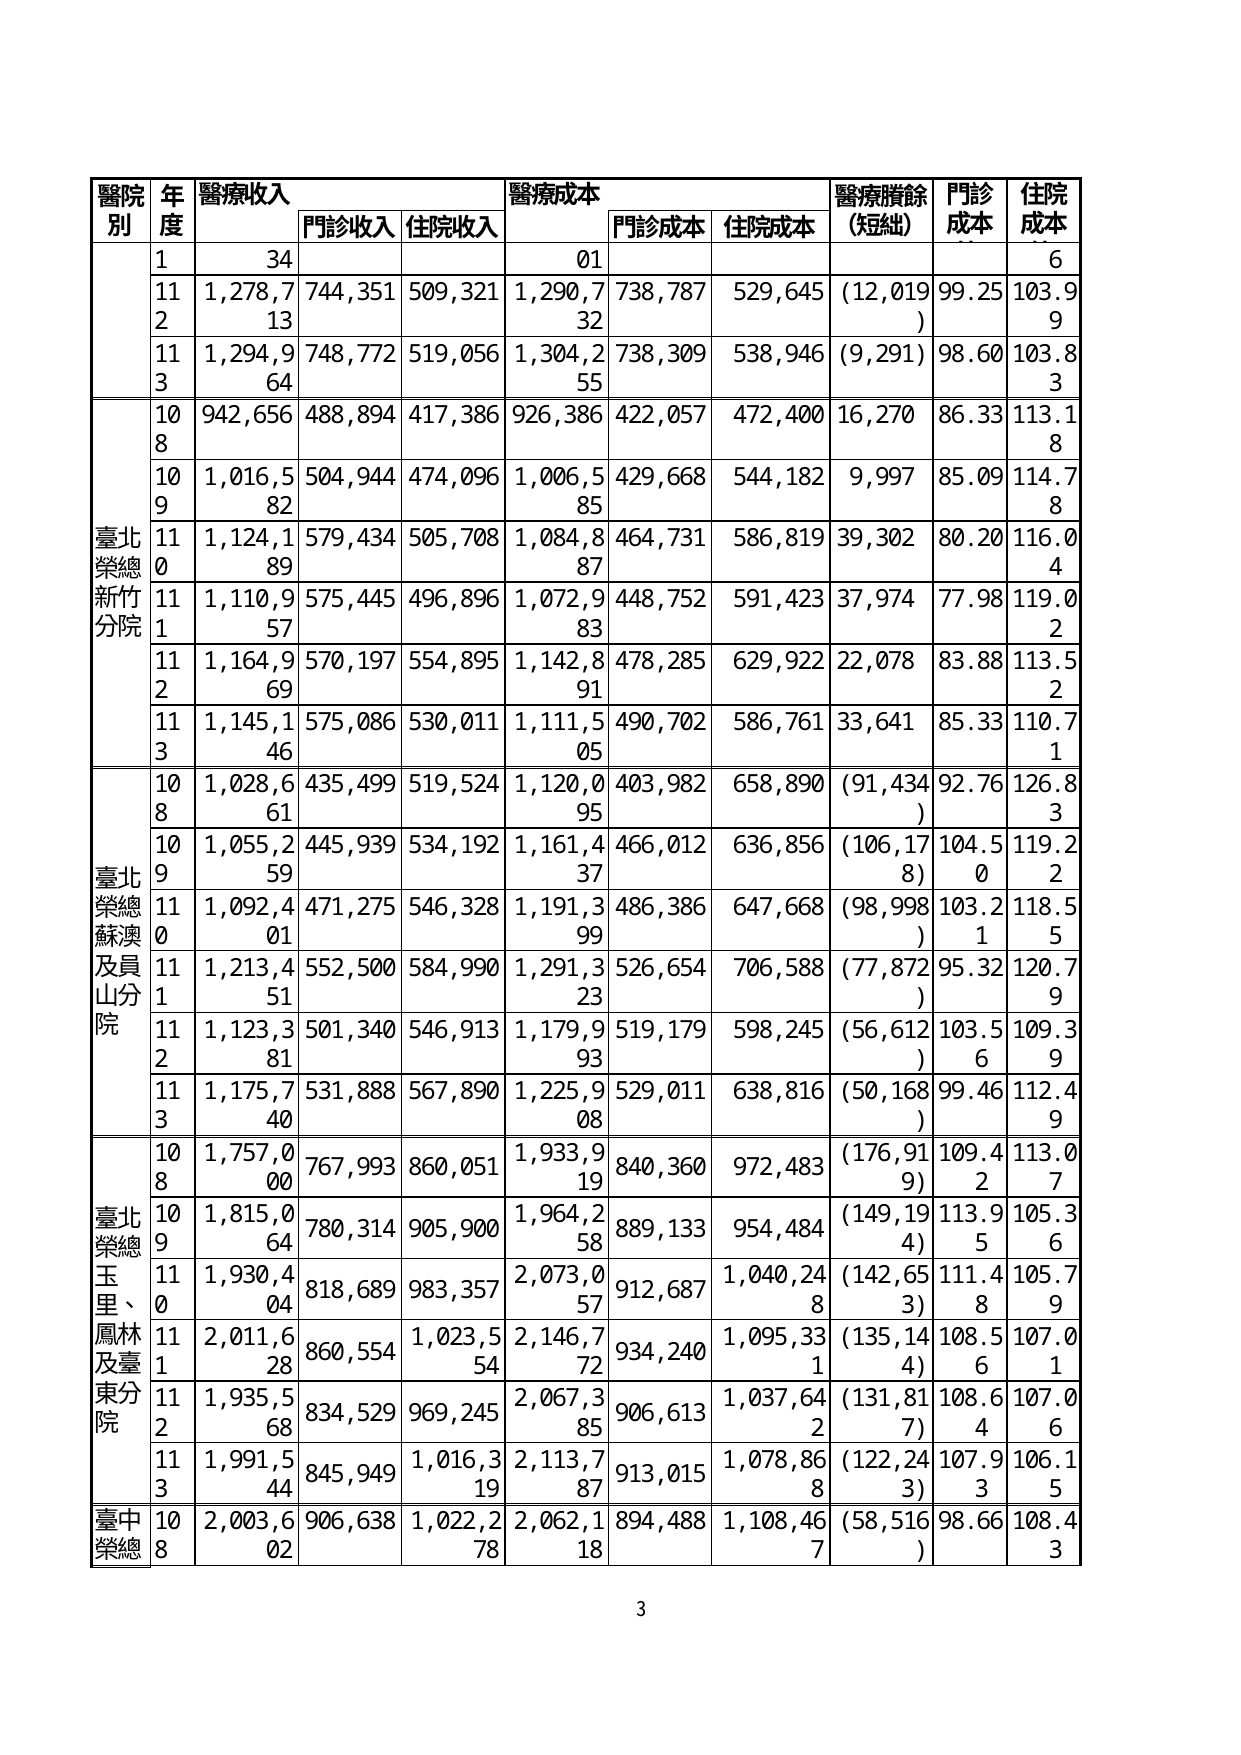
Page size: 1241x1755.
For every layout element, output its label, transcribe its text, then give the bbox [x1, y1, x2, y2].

table_cell 112 [151, 1382, 194, 1442]
table_cell (77,872) [831, 951, 932, 1012]
table_cell 913,015 [609, 1443, 711, 1503]
table_cell 586,819 [712, 522, 829, 581]
table_cell 519,524 [402, 769, 504, 827]
table_cell 906,613 [609, 1382, 711, 1442]
table_cell 108.43 [1008, 1506, 1079, 1565]
table_cell 109.39 [1008, 1013, 1079, 1073]
table_cell 門診成本 [609, 211, 711, 242]
table_cell 92.76 [934, 769, 1006, 827]
table_cell [93, 243, 150, 397]
table_cell 39,302 [831, 522, 932, 581]
table_cell 466,012 [609, 829, 711, 889]
table_cell 586,761 [712, 706, 829, 766]
table_cell 744,351 [299, 276, 401, 336]
table_cell 570,197 [299, 645, 401, 704]
table_cell (9,291) [831, 337, 932, 397]
table_cell 1,175,740 [196, 1075, 298, 1134]
table_cell 1,145,146 [196, 706, 298, 766]
table_cell 1,991,544 [196, 1443, 298, 1503]
table_header 住院成本比 [1008, 180, 1079, 242]
table_cell 98.66 [934, 1506, 1006, 1565]
table_cell 464,731 [609, 522, 711, 581]
table_cell 113 [151, 706, 194, 766]
table_cell 889,133 [609, 1198, 711, 1257]
table_cell 519,179 [609, 1013, 711, 1073]
table_cell 113.52 [1008, 645, 1079, 704]
table_cell 445,939 [299, 829, 401, 889]
table_cell 567,890 [402, 1075, 504, 1134]
table_cell 490,702 [609, 706, 711, 766]
table_cell 1 [151, 243, 194, 274]
table_cell 1,935,568 [196, 1382, 298, 1442]
table_cell 429,668 [609, 460, 711, 520]
table_cell 1,095,331 [712, 1320, 829, 1380]
table_cell 529,645 [712, 276, 829, 336]
table_cell 906,638 [299, 1506, 401, 1565]
table_cell 546,328 [402, 890, 504, 950]
table_cell 107.01 [1008, 1320, 1079, 1380]
table_cell 983,357 [402, 1259, 504, 1319]
table_cell 448,752 [609, 583, 711, 643]
table_cell 1,016,319 [402, 1443, 504, 1503]
table_cell (135,144) [831, 1320, 932, 1380]
table_header 醫院別 [93, 180, 150, 242]
table_cell 103.83 [1008, 337, 1079, 397]
table_cell (50,168) [831, 1075, 932, 1134]
table_cell 1,108,467 [712, 1506, 829, 1565]
table_cell 108.56 [934, 1320, 1006, 1380]
table_cell 112 [151, 276, 194, 336]
table_cell 110 [151, 522, 194, 581]
table_cell 934,240 [609, 1320, 711, 1380]
table_cell 472,400 [712, 400, 829, 458]
table_cell [196, 210, 298, 242]
table_cell 臺北榮總新竹分院 [93, 400, 150, 766]
table_cell 105.36 [1008, 1198, 1079, 1257]
table_cell 113.95 [934, 1198, 1006, 1257]
table_cell 116.04 [1008, 522, 1079, 581]
table_cell 538,946 [712, 337, 829, 397]
table_cell 435,499 [299, 769, 401, 827]
table_cell 834,529 [299, 1382, 401, 1442]
table_cell (176,919) [831, 1138, 932, 1196]
table_cell 1,290,732 [506, 276, 608, 336]
table_cell 85.09 [934, 460, 1006, 520]
table_cell 113.07 [1008, 1138, 1079, 1196]
table_cell 110 [151, 1259, 194, 1319]
table_cell 486,386 [609, 890, 711, 950]
table_cell 85.33 [934, 706, 1006, 766]
table_cell 112.49 [1008, 1075, 1079, 1134]
table_cell 109.42 [934, 1138, 1006, 1196]
table_cell 99.25 [934, 276, 1006, 336]
table_cell 530,011 [402, 706, 504, 766]
table_header [402, 180, 504, 209]
table_cell 575,086 [299, 706, 401, 766]
table_cell 1,111,505 [506, 706, 608, 766]
table_header [712, 180, 829, 209]
table_cell 969,245 [402, 1382, 504, 1442]
table_cell 臺中榮總 [93, 1506, 150, 1565]
table_cell 34 [196, 243, 298, 274]
table_cell 108 [151, 1138, 194, 1196]
table_cell 1,142,891 [506, 645, 608, 704]
table_cell (98,998) [831, 890, 932, 950]
table_cell 972,483 [712, 1138, 829, 1196]
table_cell 905,900 [402, 1198, 504, 1257]
table_cell 1,123,381 [196, 1013, 298, 1073]
table_cell 77.98 [934, 583, 1006, 643]
table_cell [299, 243, 401, 274]
table_cell 942,656 [196, 400, 298, 458]
table_cell 706,588 [712, 951, 829, 1012]
table_cell 108 [151, 1506, 194, 1565]
table_cell 16,270 [831, 400, 932, 458]
table_cell 126.83 [1008, 769, 1079, 827]
table_cell 107.06 [1008, 1382, 1079, 1442]
table_cell 748,772 [299, 337, 401, 397]
table_cell 496,896 [402, 583, 504, 643]
table_cell 1,006,585 [506, 460, 608, 520]
table_cell 474,096 [402, 460, 504, 520]
table_cell 103.06 [1008, 243, 1079, 274]
table_cell 1,078,868 [712, 1443, 829, 1503]
table_cell 584,990 [402, 951, 504, 1012]
table_cell [831, 243, 932, 274]
table_cell 37,974 [831, 583, 932, 643]
table_cell 2,146,772 [506, 1320, 608, 1380]
table_cell 504,944 [299, 460, 401, 520]
table_cell 579,434 [299, 522, 401, 581]
table_cell [506, 210, 608, 242]
table_cell 422,057 [609, 400, 711, 458]
table_cell 1,124,189 [196, 522, 298, 581]
table_cell 1,291,323 [506, 951, 608, 1012]
table_cell 1,072,983 [506, 583, 608, 643]
table_cell 1,213,451 [196, 951, 298, 1012]
table_cell 471,275 [299, 890, 401, 950]
table_cell 954,484 [712, 1198, 829, 1257]
table_cell 104.50 [934, 829, 1006, 889]
table_cell 552,500 [299, 951, 401, 1012]
table_header [608, 180, 712, 209]
table_header 年度 [151, 180, 194, 242]
table_cell 1,225,908 [506, 1075, 608, 1134]
table_cell 417,386 [402, 400, 504, 458]
table_cell 99.46 [934, 1075, 1006, 1134]
table_cell 119.22 [1008, 829, 1079, 889]
table_cell 住院收入 [402, 211, 504, 242]
table_cell 1,191,399 [506, 890, 608, 950]
table_cell 526,654 [609, 951, 711, 1012]
table_cell 112 [151, 1013, 194, 1073]
table_cell 2,073,057 [506, 1259, 608, 1319]
table_cell 1,023,554 [402, 1320, 504, 1380]
table_cell 98.60 [934, 337, 1006, 397]
table_cell 519,056 [402, 337, 504, 397]
table_cell 860,554 [299, 1320, 401, 1380]
table_cell 門診收入 [299, 211, 401, 242]
table_cell 845,949 [299, 1443, 401, 1503]
table_cell 636,856 [712, 829, 829, 889]
table_cell 住院成本 [712, 211, 829, 242]
table_cell (131,817) [831, 1382, 932, 1442]
table_cell 501,340 [299, 1013, 401, 1073]
table_cell 509,321 [402, 276, 504, 336]
table_cell (91,434) [831, 769, 932, 827]
table_cell 575,445 [299, 583, 401, 643]
table_cell 111 [151, 951, 194, 1012]
table_cell 529,011 [609, 1075, 711, 1134]
table_cell [402, 243, 504, 274]
table_cell 108 [151, 769, 194, 827]
table_cell 98.73 [934, 243, 1006, 274]
table_cell 554,895 [402, 645, 504, 704]
table_cell 840,360 [609, 1138, 711, 1196]
table_header 醫療收入 [196, 180, 298, 209]
table_cell 1,040,248 [712, 1259, 829, 1319]
table_cell 1,164,969 [196, 645, 298, 704]
table_cell 107.93 [934, 1443, 1006, 1503]
table_cell 119.02 [1008, 583, 1079, 643]
table_cell 108 [151, 400, 194, 458]
table_cell 1,028,661 [196, 769, 298, 827]
table_cell [609, 243, 711, 274]
table_cell 86.33 [934, 400, 1006, 458]
table_cell 111 [151, 1320, 194, 1380]
table_cell 1,964,258 [506, 1198, 608, 1257]
table_cell 478,285 [609, 645, 711, 704]
table_header 醫療成本 [506, 180, 608, 209]
table_cell 598,245 [712, 1013, 829, 1073]
table_cell 1,815,064 [196, 1198, 298, 1257]
table_cell 1,110,957 [196, 583, 298, 643]
table_cell 403,982 [609, 769, 711, 827]
table_cell 591,423 [712, 583, 829, 643]
table_cell 912,687 [609, 1259, 711, 1319]
table_cell 767,993 [299, 1138, 401, 1196]
table_cell 780,314 [299, 1198, 401, 1257]
table_cell 2,113,787 [506, 1443, 608, 1503]
table_cell 1,179,993 [506, 1013, 608, 1073]
table_cell 1,120,095 [506, 769, 608, 827]
table_cell 1,055,259 [196, 829, 298, 889]
table_cell (122,243) [831, 1443, 932, 1503]
table_cell 103.21 [934, 890, 1006, 950]
table_cell [712, 243, 829, 274]
table_cell 531,888 [299, 1075, 401, 1134]
table_cell (149,194) [831, 1198, 932, 1257]
table_cell 臺北榮總蘇澳及員山分院 [93, 769, 150, 1134]
table_cell 1,084,887 [506, 522, 608, 581]
table_cell 926,386 [506, 400, 608, 458]
table_cell (56,612) [831, 1013, 932, 1073]
table_header 門診成本比 [934, 180, 1006, 242]
table_cell 01 [506, 243, 608, 274]
table_cell 118.55 [1008, 890, 1079, 950]
table_cell 111.48 [934, 1259, 1006, 1319]
table_cell 2,067,385 [506, 1382, 608, 1442]
table_cell 113 [151, 1443, 194, 1503]
table_cell 1,294,964 [196, 337, 298, 397]
table_cell 1,930,404 [196, 1259, 298, 1319]
table_cell 109 [151, 829, 194, 889]
table_cell 1,092,401 [196, 890, 298, 950]
table_cell 105.79 [1008, 1259, 1079, 1319]
table_cell 544,182 [712, 460, 829, 520]
table_cell 103.99 [1008, 276, 1079, 336]
table_cell 534,192 [402, 829, 504, 889]
table_cell 629,922 [712, 645, 829, 704]
table_cell 80.20 [934, 522, 1006, 581]
table_cell (12,019) [831, 276, 932, 336]
table_cell 818,689 [299, 1259, 401, 1319]
table_cell 1,016,582 [196, 460, 298, 520]
table_cell 658,890 [712, 769, 829, 827]
table_cell 738,787 [609, 276, 711, 336]
table_cell 111 [151, 583, 194, 643]
table_cell 83.88 [934, 645, 1006, 704]
table_cell 2,011,628 [196, 1320, 298, 1380]
table_cell 109 [151, 460, 194, 520]
table_cell 110.71 [1008, 706, 1079, 766]
table_cell 臺北榮總玉里、鳳林及臺東分院 [93, 1138, 150, 1503]
table_cell 1,278,713 [196, 276, 298, 336]
table_cell (142,653) [831, 1259, 932, 1319]
table_cell 95.32 [934, 951, 1006, 1012]
table_cell 109 [151, 1198, 194, 1257]
table_cell (58,516) [831, 1506, 932, 1565]
table_cell 546,913 [402, 1013, 504, 1073]
table_cell 638,816 [712, 1075, 829, 1134]
table_cell 1,161,437 [506, 829, 608, 889]
table_cell 505,708 [402, 522, 504, 581]
table_cell 488,894 [299, 400, 401, 458]
table_cell 2,062,118 [506, 1506, 608, 1565]
table_cell 120.79 [1008, 951, 1079, 1012]
table_cell 113 [151, 337, 194, 397]
table_cell 1,022,278 [402, 1506, 504, 1565]
table_cell 110 [151, 890, 194, 950]
table_cell 894,488 [609, 1506, 711, 1565]
table_cell 106.15 [1008, 1443, 1079, 1503]
table_cell 1,757,000 [196, 1138, 298, 1196]
table_cell 1,037,642 [712, 1382, 829, 1442]
table_cell 103.56 [934, 1013, 1006, 1073]
table_cell 860,051 [402, 1138, 504, 1196]
table_cell (106,178) [831, 829, 932, 889]
table_cell 112 [151, 645, 194, 704]
table_cell 113.18 [1008, 400, 1079, 458]
table_cell 1,933,919 [506, 1138, 608, 1196]
table_cell 738,309 [609, 337, 711, 397]
table_header 醫療賸餘（短絀） [831, 180, 932, 242]
table_cell 108.64 [934, 1382, 1006, 1442]
table_cell 33,641 [831, 706, 932, 766]
table_cell 2,003,602 [196, 1506, 298, 1565]
table_cell 9,997 [831, 460, 932, 520]
table_cell 647,668 [712, 890, 829, 950]
table_cell 1,304,255 [506, 337, 608, 397]
table_cell 113 [151, 1075, 194, 1134]
table_cell 22,078 [831, 645, 932, 704]
table_cell 114.78 [1008, 460, 1079, 520]
table_header [298, 180, 402, 209]
